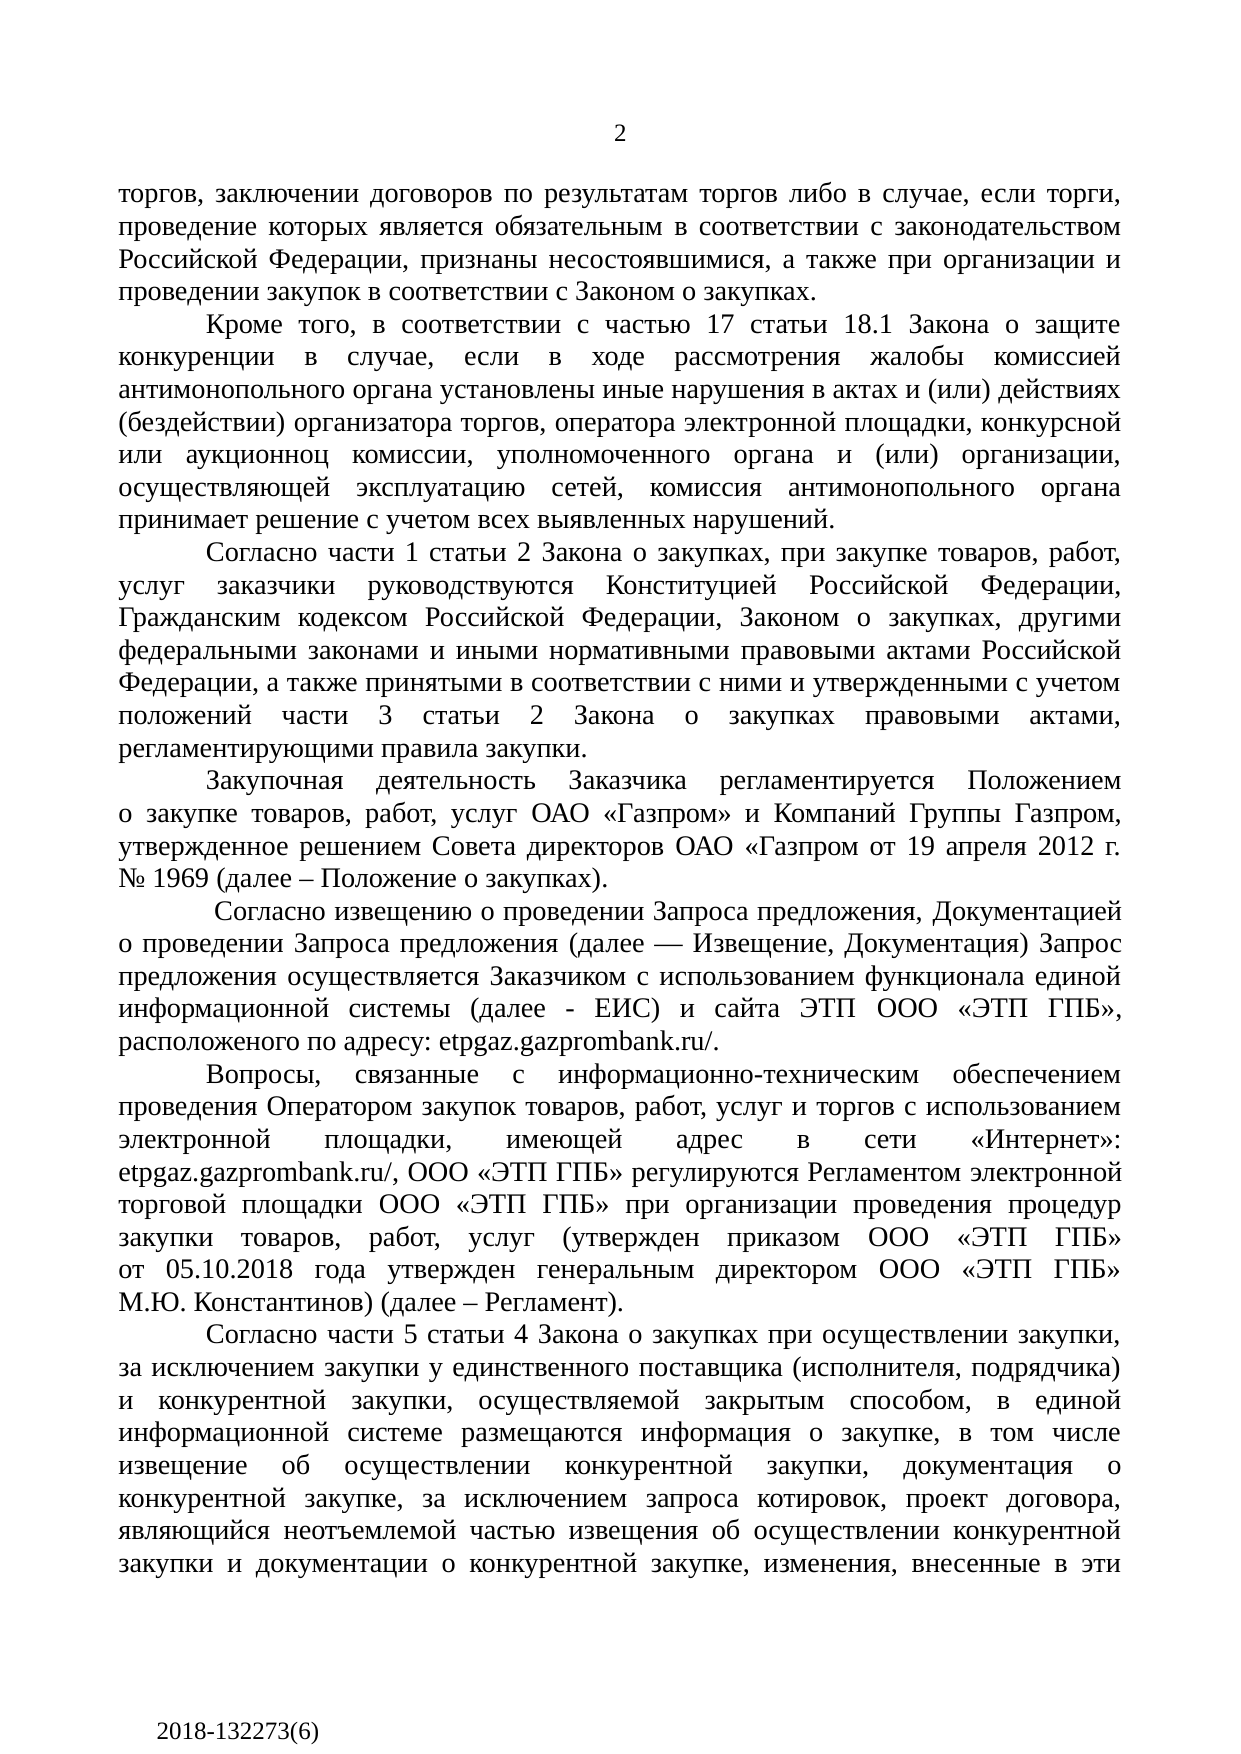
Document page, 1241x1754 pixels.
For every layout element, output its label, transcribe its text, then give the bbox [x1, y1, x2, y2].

text Согласно извещению о проведении Запроса предложения, Документацией о проведении Запроса предложения (далее — Извещение, Документация) Запрос предложения осуществляется Заказчиком с использованием функционала единой информационной системы (далее - ЕИС) и сайта ЭТП ООО «ЭТП ГПБ», расположеного по адресу: etpgaz.gazprombank.ru/. [118, 894, 1122, 1057]
text Кроме того, в соответствии с частью 17 статьи 18.1 Закона о защите конкуренции в случае, если в ходе рассмотрения жалобы комиссией антимонопольного органа установлены иные нарушения в актах и (или) действиях (бездействии) организатора торгов, оператора электронной площадки, конкурсной или аукционноц комиссии, уполномоченного органа и (или) организации, осуществляющей эксплуатацию сетей, комиссия антимонопольного органа принимает решение с учетом всех выявленных нарушений. [118, 307, 1122, 535]
text торгов, заключении договоров по результатам торгов либо в случае, если торги, проведение которых является обязательным в соответствии с законодательством Российской Федерации, признаны несостоявшимися, а также при организации и проведении закупок в соответствии с Законом о закупках. [118, 176, 1122, 307]
text Согласно части 5 статьи 4 Закона о закупках при осуществлении закупки, за исключением закупки у единственного поставщика (исполнителя, подрядчика) и конкурентной закупки, осуществляемой закрытым способом, в единой информационной системе размещаются информация о закупке, в том числе извещение об осуществлении конкурентной закупки, документация о конкурентной закупке, за исключением запроса котировок, проект договора, являющийся неотъемлемой частью извещения об осуществлении конкурентной закупки и документации о конкурентной закупке, изменения, внесенные в эти [118, 1317, 1122, 1578]
text Вопросы, связанные с информационно-техническим обеспечением проведения Оператором закупок товаров, работ, услуг и торгов с использованием электронной площадки, имеющей адрес в сети «Интернет»: etpgaz.gazprombank.ru/, ООО «ЭТП ГПБ» регулируются Регламентом электронной торговой площадки ООО «ЭТП ГПБ» при организации проведения процедур закупки товаров, работ, услуг (утвержден приказом ООО «ЭТП ГПБ» от 05.10.2018 года утвержден генеральным директором ООО «ЭТП ГПБ» М.Ю. Константинов) (далее – Регламент). [118, 1057, 1122, 1317]
text Закупочная деятельность Заказчика регламентируется Положением о закупке товаров, работ, услуг ОАО «Газпром» и Компаний Группы Газпром, утвержденное решением Совета директоров ОАО «Газпром от 19 апреля 2012 г. № 1969 (далее – Положение о закупках). [118, 763, 1122, 894]
text Согласно части 1 статьи 2 Закона о закупках, при закупке товаров, работ, услуг заказчики руководствуются Конституцией Российской Федерации, Гражданским кодексом Российской Федерации, Законом о закупках, другими федеральными законами и иными нормативными правовыми актами Российской Федерации, а также принятыми в соответствии с ними и утвержденными с учетом положений части 3 статьи 2 Закона о закупках правовыми актами, регламентирующими правила закупки. [118, 535, 1122, 763]
